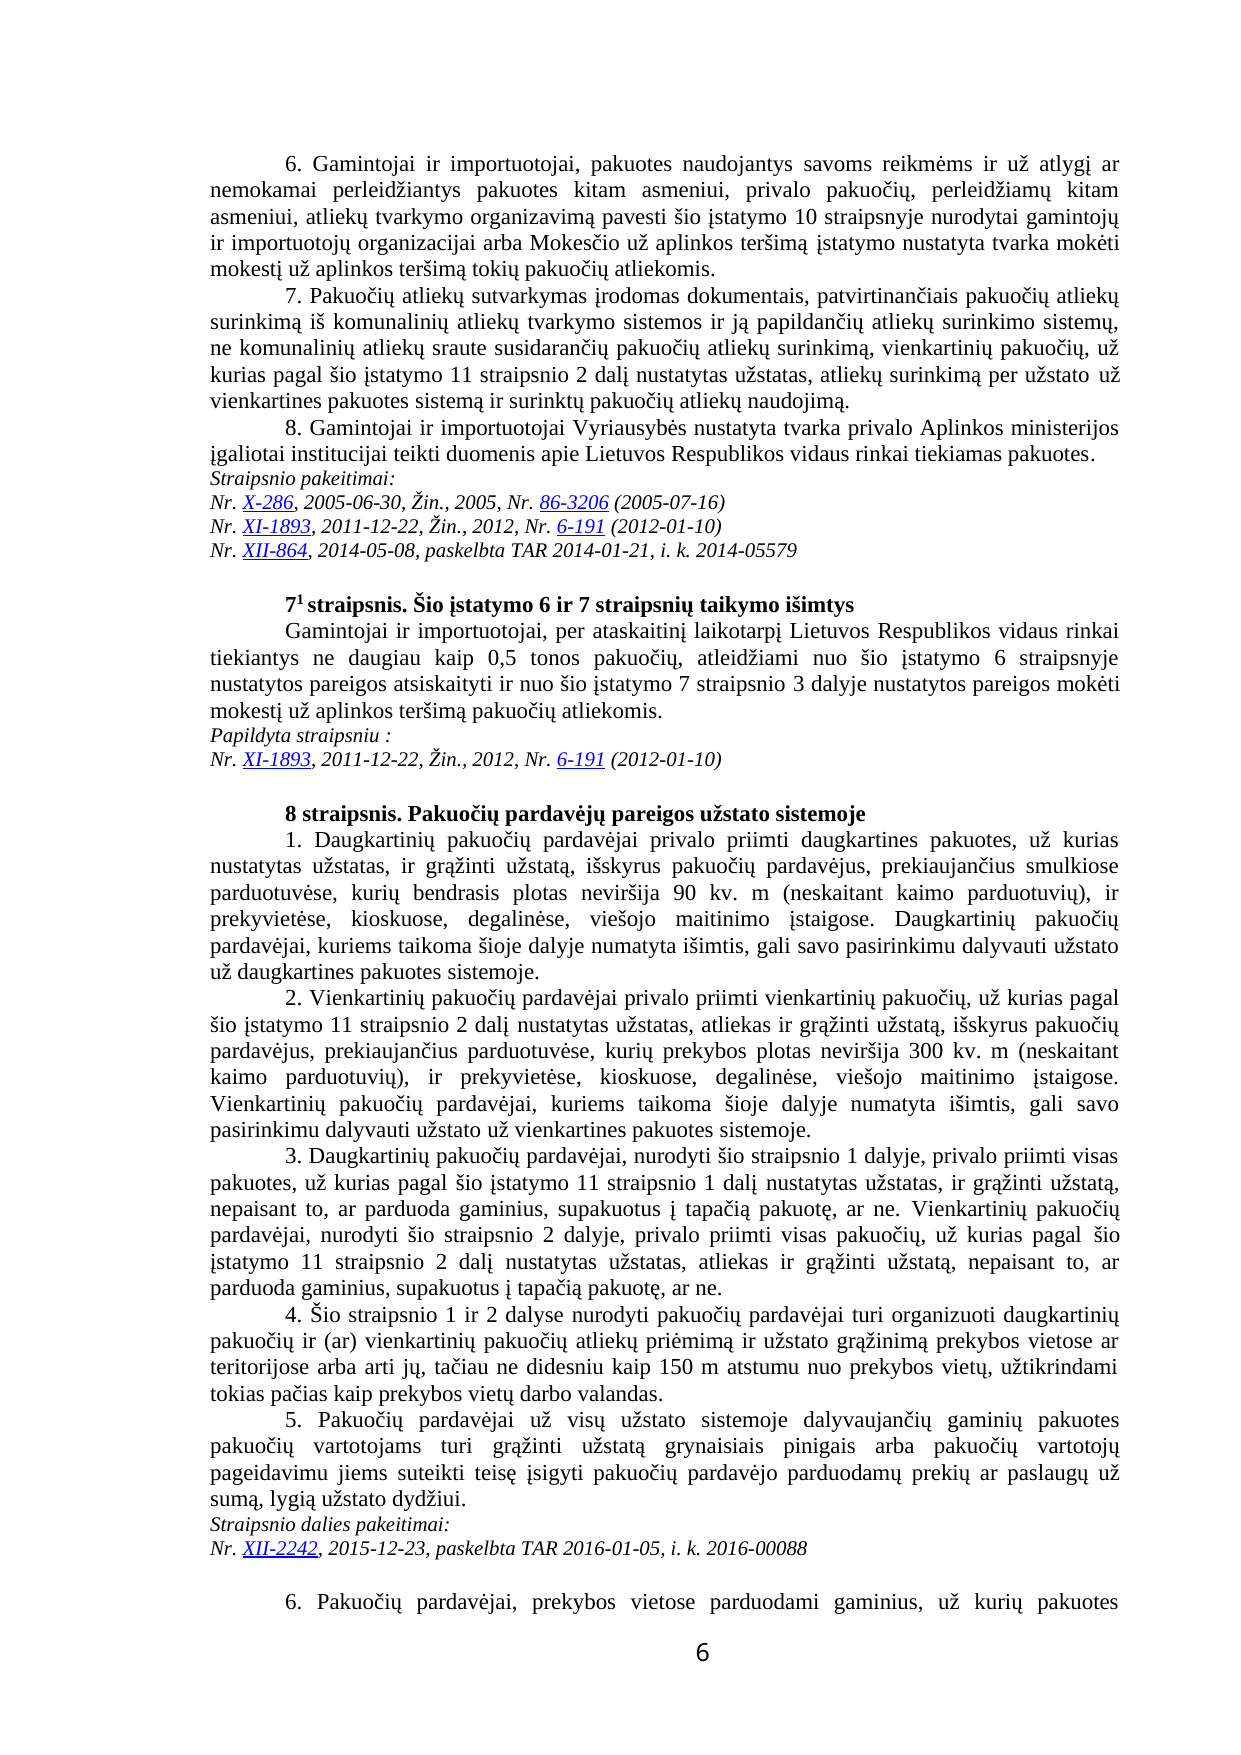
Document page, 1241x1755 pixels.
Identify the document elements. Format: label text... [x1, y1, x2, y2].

text Nr. XI-1893, 2011-12-22, Žin., 2012, Nr. 6-191 (2012-01-10) [210, 747, 1120, 771]
text 4. Šio straipsnio 1 ir 2 dalyse nurodyti pakuočių pardavėjai turi organizuoti daugkartinių pakuočių ir (ar) vienkartinių pakuočių atliekų priėmimą ir užstato grąžinimą prekybos vietose ar teritorijose arba arti jų, tačiau ne didesniu kaip 150 m atstumu nuo prekybos vietų, užtikrindami tokias pačias kaip prekybos vietų darbo valandas. [210, 1301, 1120, 1406]
text Papildyta straipsniu : [210, 723, 1120, 747]
text Straipsnio pakeitimai: [210, 466, 1120, 490]
text Nr. X-286, 2005-06-30, Žin., 2005, Nr. 86-3206 (2005-07-16) [210, 490, 1120, 514]
text 3. Daugkartinių pakuočių pardavėjai, nurodyti šio straipsnio 1 dalyje, privalo priimti visas pakuotes, už kurias pagal šio įstatymo 11 straipsnio 1 dalį nustatytas užstatas, ir grąžinti užstatą, nepaisant to, ar parduoda gaminius, supakuotus į tapačią pakuotę, ar ne. Vienkartinių pakuočių pardavėjai, nurodyti šio straipsnio 2 dalyje, privalo priimti visas pakuočių, už kurias pagal šio įstatymo 11 straipsnio 2 dalį nustatytas užstatas, atliekas ir grąžinti užstatą, nepaisant to, ar parduoda gaminius, supakuotus į tapačią pakuotę, ar ne. [210, 1142, 1120, 1301]
text 2. Vienkartinių pakuočių pardavėjai privalo priimti vienkartinių pakuočių, už kurias pagal šio įstatymo 11 straipsnio 2 dalį nustatytas užstatas, atliekas ir grąžinti užstatą, išskyrus pakuočių pardavėjus, prekiaujančius parduotuvėse, kurių prekybos plotas neviršija 300 kv. m (neskaitant kaimo parduotuvių), ir prekyvietėse, kioskuose, degalinėse, viešojo maitinimo įstaigose. Vienkartinių pakuočių pardavėjai, kuriems taikoma šioje dalyje numatyta išimtis, gali savo pasirinkimu dalyvauti užstato už vienkartines pakuotes sistemoje. [210, 984, 1120, 1142]
text Nr. XII-2242, 2015-12-23, paskelbta TAR 2016-01-05, i. k. 2016-00088 [210, 1536, 1120, 1559]
text 71 straipsnis. Šio įstatymo 6 ir 7 straipsnių taikymo išimtys [210, 591, 1120, 618]
text 8 straipsnis. Pakuočių pardavėjų pareigos užstato sistemoje [210, 800, 1120, 826]
text 8. Gamintojai ir importuotojai Vyriausybės nustatyta tvarka privalo Aplinkos ministerijos įgaliotai institucijai teikti duomenis apie Lietuvos Respublikos vidaus rinkai tiekiamas pakuotes. [210, 413, 1120, 466]
text 5. Pakuočių pardavėjai už visų užstato sistemoje dalyvaujančių gaminių pakuotes pakuočių vartotojams turi grąžinti užstatą grynaisiais pinigais arba pakuočių vartotojų pageidavimu jiems suteikti teisę įsigyti pakuočių pardavėjo parduodamų prekių ar paslaugų už sumą, lygią užstato dydžiui. [210, 1406, 1120, 1511]
text Straipsnio dalies pakeitimai: [210, 1511, 1120, 1536]
text 1. Daugkartinių pakuočių pardavėjai privalo priimti daugkartines pakuotes, už kurias nustatytas užstatas, ir grąžinti užstatą, išskyrus pakuočių pardavėjus, prekiaujančius smulkiose parduotuvėse, kurių bendrasis plotas neviršija 90 kv. m (neskaitant kaimo parduotuvių), ir prekyvietėse, kioskuose, degalinėse, viešojo maitinimo įstaigose. Daugkartinių pakuočių pardavėjai, kuriems taikoma šioje dalyje numatyta išimtis, gali savo pasirinkimu dalyvauti užstato už daugkartines pakuotes sistemoje. [210, 826, 1120, 984]
text 6. Pakuočių pardavėjai, prekybos vietose parduodami gaminius, už kurių pakuotes [210, 1588, 1120, 1615]
text 6. Gamintojai ir importuotojai, pakuotes naudojantys savoms reikmėms ir už atlygį ar nemokamai perleidžiantys pakuotes kitam asmeniui, privalo pakuočių, perleidžiamų kitam asmeniui, atliekų tvarkymo organizavimą pavesti šio įstatymo 10 straipsnyje nurodytai gamintojų ir importuotojų organizacijai arba Mokesčio už aplinkos teršimą įstatymo nustatyta tvarka mokėti mokestį už aplinkos teršimą tokių pakuočių atliekomis. [210, 150, 1120, 282]
text Nr. XII-864, 2014-05-08, paskelbta TAR 2014-01-21, i. k. 2014-05579 [210, 538, 1120, 562]
text 7. Pakuočių atliekų sutvarkymas įrodomas dokumentais, patvirtinančiais pakuočių atliekų surinkimą iš komunalinių atliekų tvarkymo sistemos ir ją papildančių atliekų surinkimo sistemų, ne komunalinių atliekų sraute susidarančių pakuočių atliekų surinkimą, vienkartinių pakuočių, už kurias pagal šio įstatymo 11 straipsnio 2 dalį nustatytas užstatas, atliekų surinkimą per užstato už vienkartines pakuotes sistemą ir surinktų pakuočių atliekų naudojimą. [210, 282, 1120, 413]
text Gamintojai ir importuotojai, per ataskaitinį laikotarpį Lietuvos Respublikos vidaus rinkai tiekiantys ne daugiau kaip 0,5 tonos pakuočių, atleidžiami nuo šio įstatymo 6 straipsnyje nustatytos pareigos atsiskaityti ir nuo šio įstatymo 7 straipsnio 3 dalyje nustatytos pareigos mokėti mokestį už aplinkos teršimą pakuočių atliekomis. [210, 618, 1120, 723]
text Nr. XI-1893, 2011-12-22, Žin., 2012, Nr. 6-191 (2012-01-10) [210, 514, 1120, 538]
